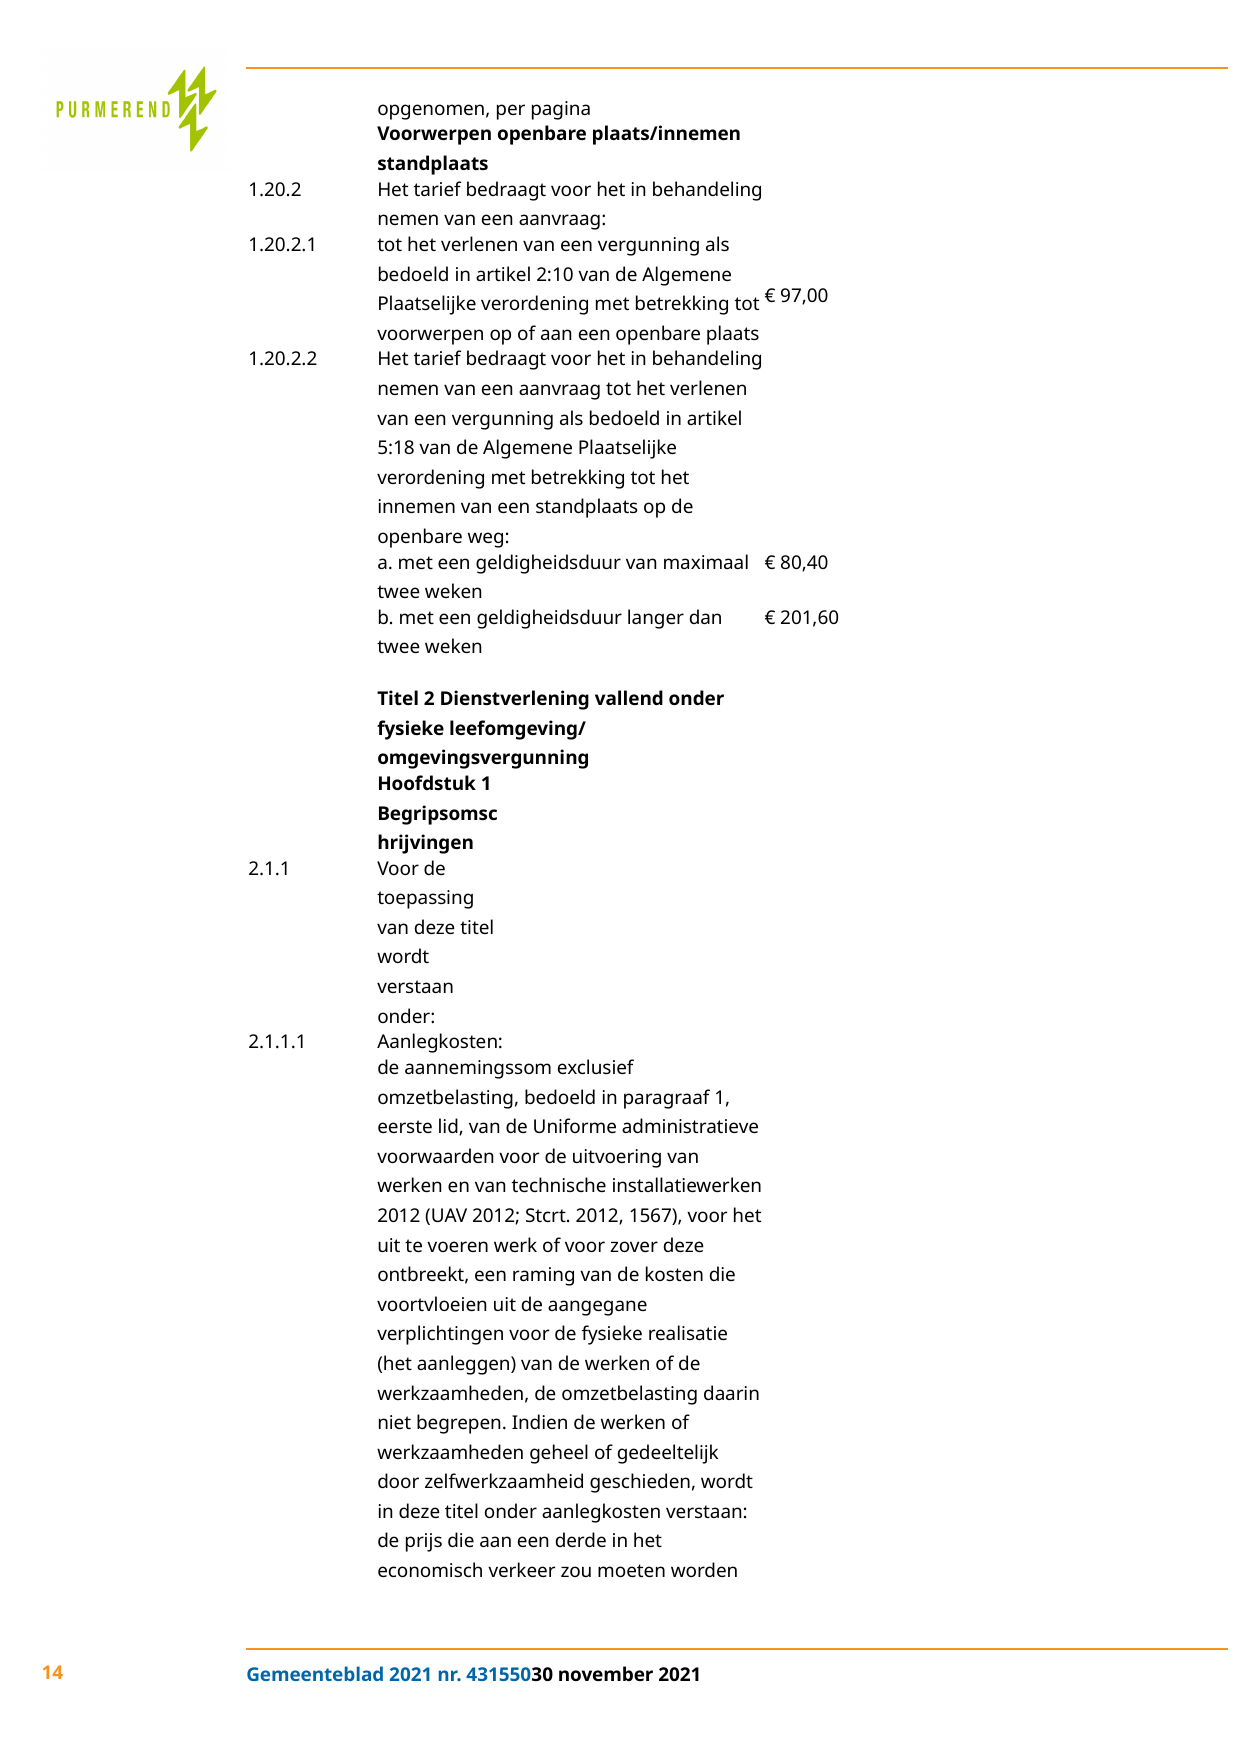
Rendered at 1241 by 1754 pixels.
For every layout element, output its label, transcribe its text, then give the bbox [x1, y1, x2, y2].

table_cell [506, 770, 635, 855]
table_cell 1.20.2 [248, 176, 377, 231]
table_cell [894, 121, 1022, 176]
table_cell [635, 855, 764, 1029]
table_cell [764, 660, 893, 685]
table_cell [506, 1029, 635, 1054]
table_cell [1023, 283, 1152, 346]
table_cell [248, 770, 377, 855]
table_cell [1023, 1054, 1152, 1583]
table_cell [506, 855, 635, 1029]
table_cell 1.20.2.2 [248, 346, 377, 659]
table_cell [764, 1054, 893, 1583]
table_cell [1023, 176, 1152, 231]
table_cell [1023, 770, 1152, 855]
table_cell [764, 685, 893, 770]
table_cell [506, 660, 635, 685]
table_cell [764, 1029, 893, 1054]
table_cell [1023, 855, 1152, 1029]
table_cell [248, 121, 377, 176]
table_cell [764, 121, 893, 176]
table_cell [764, 231, 893, 257]
table_cell [894, 176, 1022, 231]
table_cell [1023, 604, 1152, 659]
table_cell de aannemingssom exclusief omzetbelasting, bedoeld in paragraaf 1, eerste lid, van de Uniforme administratieve voorwaarden voor de uitvoering van werken en van technische installatiewerken 2012 (UAV 2012; Stcrt. 2012, 1567), voor het uit te voeren werk of voor zover deze ontbreekt, een raming van de kosten die voortvloeien uit de aangegane verplichtingen voor de fysieke realisatie (het aanleggen) van de werken of de werkzaamheden, de omzetbelasting daarin niet begrepen. Indien de werken of werkzaamheden geheel of gedeeltelijk door zelfwerkzaamheid geschieden, wordt in deze titel onder aanlegkosten verstaan: de prijs die aan een derde in het economisch verkeer zou moeten worden [377, 1054, 764, 1583]
table_cell tot het verlenen van een vergunning als bedoeld in artikel 2:10 van de Algemene Plaatselijke verordening met betrekking tot voorwerpen op of aan een openbare plaats [377, 231, 764, 346]
table_cell [635, 1029, 764, 1054]
table_cell Voor de toepassing van deze titel wordt verstaan onder: [377, 855, 506, 1029]
table_cell [1023, 346, 1152, 549]
table_cell [635, 770, 764, 855]
table_cell [248, 95, 377, 121]
table_cell [764, 770, 893, 855]
table_cell [894, 660, 1022, 685]
table_cell Het tarief bedraagt voor het in behandeling nemen van een aanvraag: [377, 176, 764, 231]
table_cell [248, 685, 377, 770]
table_cell [894, 855, 1022, 1029]
table_cell [1023, 685, 1152, 770]
table_cell [894, 549, 1022, 604]
table_cell [894, 283, 1022, 346]
table_cell Hoofdstuk 1 Begripsomschrijvingen [377, 770, 506, 855]
table_cell [764, 855, 893, 1029]
table_cell € 80,40 [764, 549, 893, 604]
table_cell opgenomen, per pagina [377, 95, 764, 121]
table_cell [248, 1054, 377, 1583]
table_cell [764, 176, 893, 231]
table_cell [894, 1029, 1022, 1054]
table_cell 2.1.1 [248, 855, 377, 1029]
table_cell Aanlegkosten: [377, 1029, 506, 1054]
table_cell Titel 2 Dienstverlening vallend onder fysieke leefomgeving/ omgevingsvergunning [377, 685, 764, 770]
table_cell [1023, 95, 1152, 121]
table_cell [894, 231, 1022, 257]
table_cell a. met een geldigheidsduur van maximaal twee weken [377, 549, 764, 604]
table_cell Voorwerpen openbare plaats/innemen standplaats [377, 121, 764, 176]
table_cell Het tarief bedraagt voor het in behandeling nemen van een aanvraag tot het verlenen van een vergunning als bedoeld in artikel 5:18 van de Algemene Plaatselijke verordening met betrekking tot het innemen van een standplaats op de openbare weg: [377, 346, 764, 549]
table_cell [894, 685, 1022, 770]
table_cell [635, 660, 764, 685]
table_cell [764, 346, 893, 549]
table_cell [377, 660, 506, 685]
table_cell [1023, 549, 1152, 604]
table_cell [248, 660, 377, 685]
table_cell [1023, 231, 1152, 257]
table_cell 2.1.1.1 [248, 1029, 377, 1054]
table_cell [894, 1054, 1022, 1583]
table_cell € 201,60 [764, 604, 893, 659]
table_cell [894, 346, 1022, 549]
table_cell [894, 95, 1022, 121]
table_cell € 97,00 [764, 283, 893, 346]
table_cell [1023, 660, 1152, 685]
table_cell [894, 770, 1022, 855]
table_cell [764, 257, 893, 283]
table_cell [1023, 257, 1152, 283]
table_cell [894, 604, 1022, 659]
table_cell 1.20.2.1 [248, 231, 377, 346]
table_cell [894, 257, 1022, 283]
table_cell b. met een geldigheidsduur langer dan twee weken [377, 604, 764, 659]
table_cell [764, 95, 893, 121]
table_cell [1023, 121, 1152, 176]
table_cell [1023, 1029, 1152, 1054]
picture [41, 47, 231, 172]
